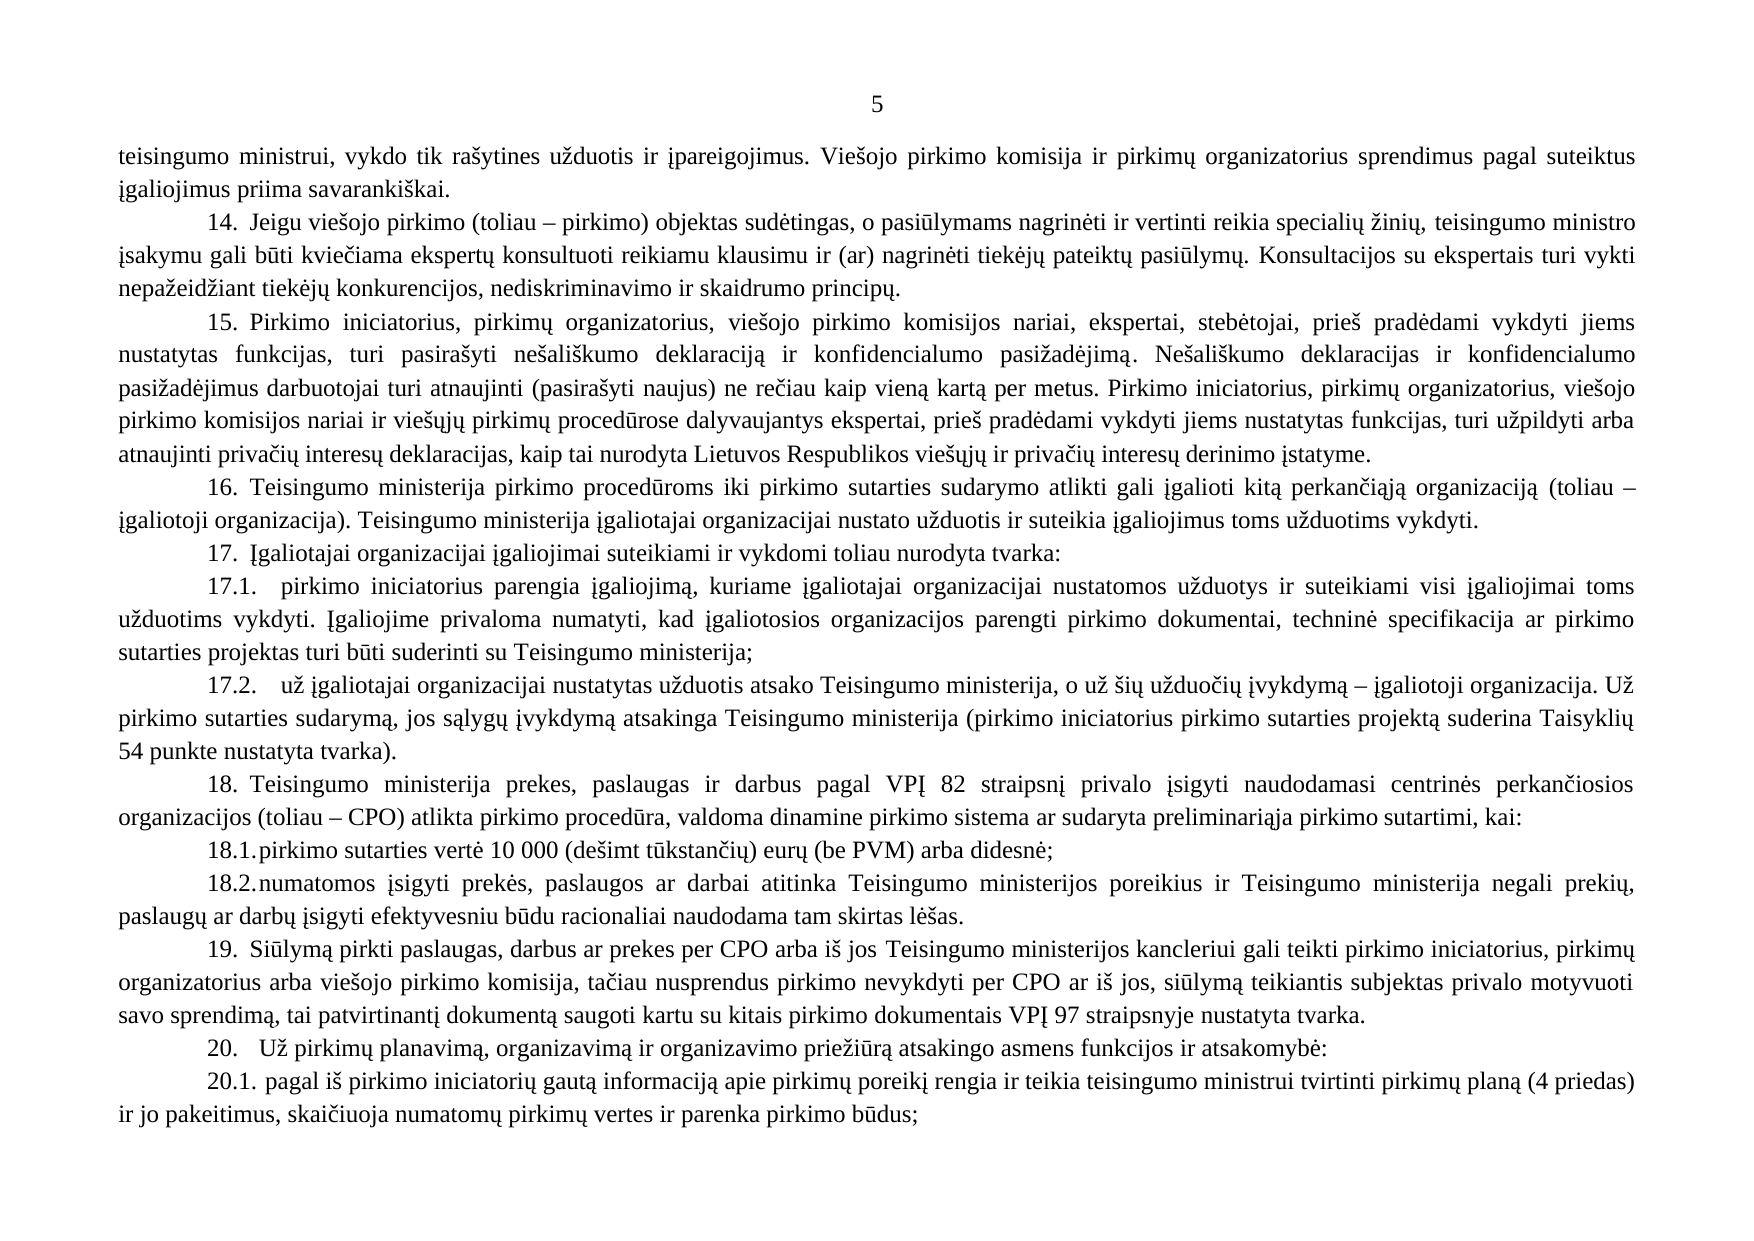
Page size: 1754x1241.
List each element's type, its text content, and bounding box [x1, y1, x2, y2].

text 14. Jeigu viešojo pirkimo (toliau – pirkimo) objektas sudėtingas, o pasiūlymams nagrinėti ir vertinti reikia specialių žinių, teisingumo ministro įsakymu gali būti kviečiama ekspertų konsultuoti reikiamu klausimu ir (ar) nagrinėti tiekėjų pateiktų pasiūlymų. Konsultacijos su ekspertais turi vykti nepažeidžiant tiekėjų konkurencijos, nediskriminavimo ir skaidrumo principų. [118, 207, 1636, 302]
text 15. Pirkimo iniciatorius, pirkimų organizatorius, viešojo pirkimo komisijos nariai, ekspertai, stebėtojai, prieš pradėdami vykdyti jiems nustatytas funkcijas, turi pasirašyti nešališkumo deklaraciją ir konfidencialumo pasižadėjimą. Nešališkumo deklaracijas ir konfidencialumo pasižadėjimus darbuotojai turi atnaujinti (pasirašyti naujus) ne rečiau kaip vieną kartą per metus. Pirkimo iniciatorius, pirkimų organizatorius, viešojo pirkimo komisijos nariai ir viešųjų pirkimų procedūrose dalyvaujantys ekspertai, prieš pradėdami vykdyti jiems nustatytas funkcijas, turi užpildyti arba atnaujinti privačių interesų deklaracijas, kaip tai nurodyta Lietuvos Respublikos viešųjų ir privačių interesų derinimo įstatyme. [118, 307, 1636, 467]
text 17.2. už įgaliotajai organizacijai nustatytas užduotis atsako Teisingumo ministerija, o už šių užduočių įvykdymą – įgaliotoji organizacija. Už pirkimo sutarties sudarymą, jos sąlygų įvykdymą atsakinga Teisingumo ministerija (pirkimo iniciatorius pirkimo sutarties projektą suderina Taisyklių 54 punkte nustatyta tvarka). [118, 670, 1636, 764]
text 18.2. numatomos įsigyti prekės, paslaugos ar darbai atitinka Teisingumo ministerijos poreikius ir Teisingumo ministerija negali prekių, paslaugų ar darbų įsigyti efektyvesniu būdu racionaliai naudodama tam skirtas lėšas. [118, 868, 1636, 930]
text 20. Už pirkimų planavimą, organizavimą ir organizavimo priežiūrą atsakingo asmens funkcijos ir atsakomybė: [118, 1033, 1636, 1062]
text 19. Siūlymą pirkti paslaugas, darbus ar prekes per CPO arba iš jos Teisingumo ministerijos kancleriui gali teikti pirkimo iniciatorius, pirkimų organizatorius arba viešojo pirkimo komisija, tačiau nusprendus pirkimo nevykdyti per CPO ar iš jos, siūlymą teikiantis subjektas privalo motyvuoti savo sprendimą, tai patvirtinantį dokumentą saugoti kartu su kitais pirkimo dokumentais VPĮ 97 straipsnyje nustatyta tvarka. [118, 934, 1636, 1029]
text 18. Teisingumo ministerija prekes, paslaugas ir darbus pagal VPĮ 82 straipsnį privalo įsigyti naudodamasi centrinės perkančiosios organizacijos (toliau – CPO) atlikta pirkimo procedūra, valdoma dinamine pirkimo sistema ar sudaryta preliminariąja pirkimo sutartimi, kai: [118, 769, 1636, 831]
text 18.1. pirkimo sutarties vertė 10 000 (dešimt tūkstančių) eurų (be PVM) arba didesnė; [118, 835, 1636, 864]
text 17.1. pirkimo iniciatorius parengia įgaliojimą, kuriame įgaliotajai organizacijai nustatomos užduotys ir suteikiami visi įgaliojimai toms užduotims vykdyti. Įgaliojime privaloma numatyti, kad įgaliotosios organizacijos parengti pirkimo dokumentai, techninė specifikacija ar pirkimo sutarties projektas turi būti suderinti su Teisingumo ministerija; [118, 571, 1636, 666]
text 16. Teisingumo ministerija pirkimo procedūroms iki pirkimo sutarties sudarymo atlikti gali įgalioti kitą perkančiąją organizaciją (toliau – įgaliotoji organizacija). Teisingumo ministerija įgaliotajai organizacijai nustato užduotis ir suteikia įgaliojimus toms užduotims vykdyti. [118, 472, 1636, 533]
text teisingumo ministrui, vykdo tik rašytines užduotis ir įpareigojimus. Viešojo pirkimo komisija ir pirkimų organizatorius sprendimus pagal suteiktus įgaliojimus priima savarankiškai. [118, 141, 1636, 203]
text 17. Įgaliotajai organizacijai įgaliojimai suteikiami ir vykdomi toliau nurodyta tvarka: [118, 538, 1636, 566]
text 20.1. pagal iš pirkimo iniciatorių gautą informaciją apie pirkimų poreikį rengia ir teikia teisingumo ministrui tvirtinti pirkimų planą (4 priedas) ir jo pakeitimus, skaičiuoja numatomų pirkimų vertes ir parenka pirkimo būdus; [118, 1066, 1636, 1128]
